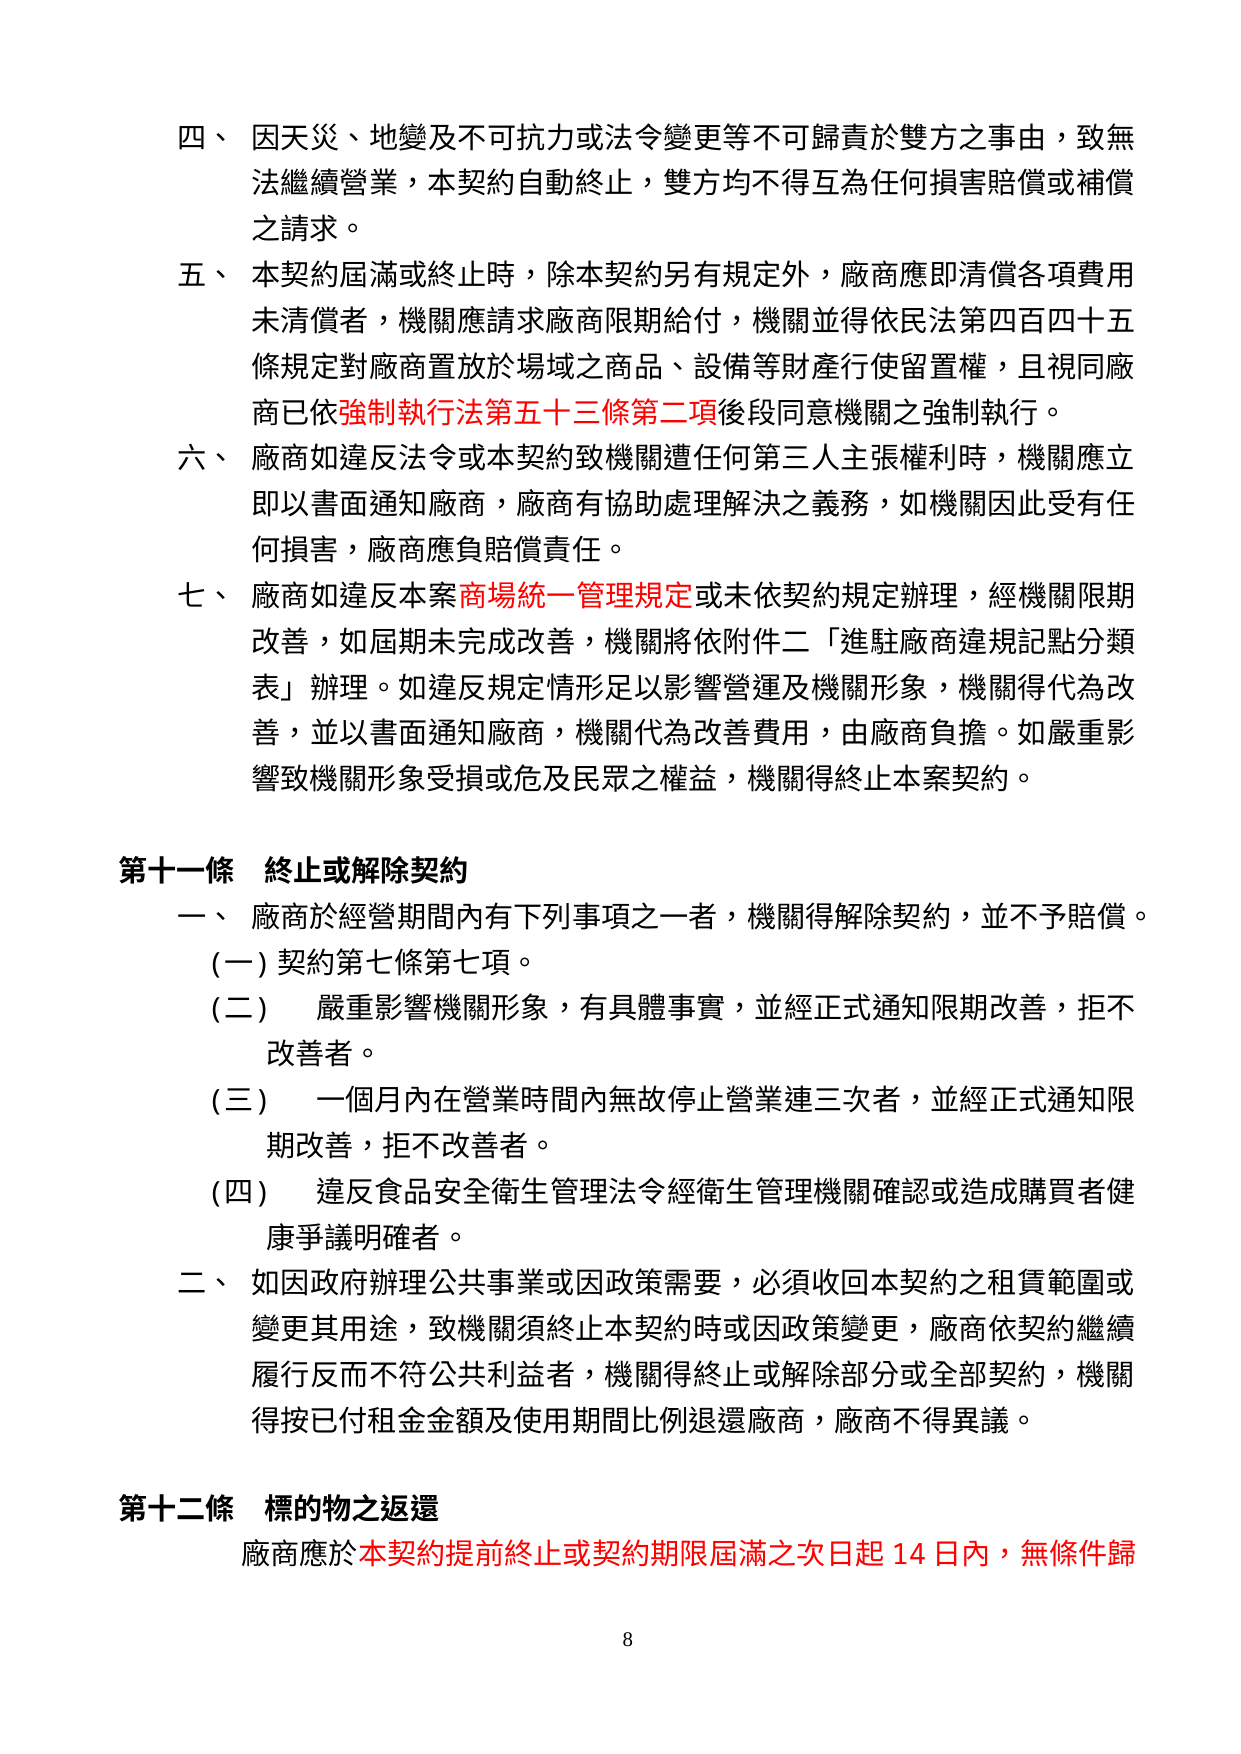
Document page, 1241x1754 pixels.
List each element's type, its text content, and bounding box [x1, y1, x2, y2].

list 如因政府辦理公共事業或因政策需要，必須收回本契約之租賃範圍或變更其用途，致機關須終止本契約時或因政策變更，廠商依契約繼續履行反而不符公共利益者，機關得終止或解除部分或全部契約，機關得按已付租金金額及使用期間比例退還廠商，廠商不得異議。 [177, 1257, 1137, 1441]
text 第十一條 終止或解除契約 [118, 845, 1137, 891]
text 廠商應於本契約提前終止或契約期限屆滿之次日起14日內，無條件歸 [241, 1528, 1137, 1574]
list 契約第七條第七項。 [177, 936, 1137, 982]
list 廠商於經營期間內有下列事項之一者，機關得解除契約，並不予賠償。 [177, 891, 1137, 936]
list 違反食品安全衛生管理法令經衛生管理機關確認或造成購買者健康爭議明確者。 [207, 1166, 1137, 1257]
list 因天災、地變及不可抗力或法令變更等不可歸責於雙方之事由，致無法繼續營業，本契約自動終止，雙方均不得互為任何損害賠償或補償之請求。 [177, 111, 1137, 249]
list 一個月內在營業時間內無故停止營業連三次者，並經正式通知限期改善，拒不改善者。 [207, 1074, 1137, 1166]
list 嚴重影響機關形象，有具體事實，並經正式通知限期改善，拒不改善者。 [207, 982, 1137, 1074]
text 第十二條 標的物之返還 [118, 1486, 1137, 1528]
list 本契約屆滿或終止時，除本契約另有規定外，廠商應即清償各項費用，未清償者，機關應請求廠商限期給付，機關並得依民法第四百四十五條規定對廠商置放於場域之商品、設備等財產行使留置權，且視同廠商已依強制執行法第五十三條第二項後段同意機關之強制執行。 [177, 249, 1137, 432]
list 廠商如違反法令或本契約致機關遭任何第三人主張權利時，機關應立即以書面通知廠商，廠商有協助處理解決之義務，如機關因此受有任何損害，廠商應負賠償責任。 [177, 432, 1137, 570]
list 廠商如違反本案商場統一管理規定或未依契約規定辦理，經機關限期改善，如屆期未完成改善，機關將依附件二「進駐廠商違規記點分類表」辦理。如違反規定情形足以影響營運及機關形象，機關得代為改善，並以書面通知廠商，機關代為改善費用，由廠商負擔。如嚴重影響致機關形象受損或危及民眾之權益，機關得終止本案契約。 [177, 570, 1137, 799]
